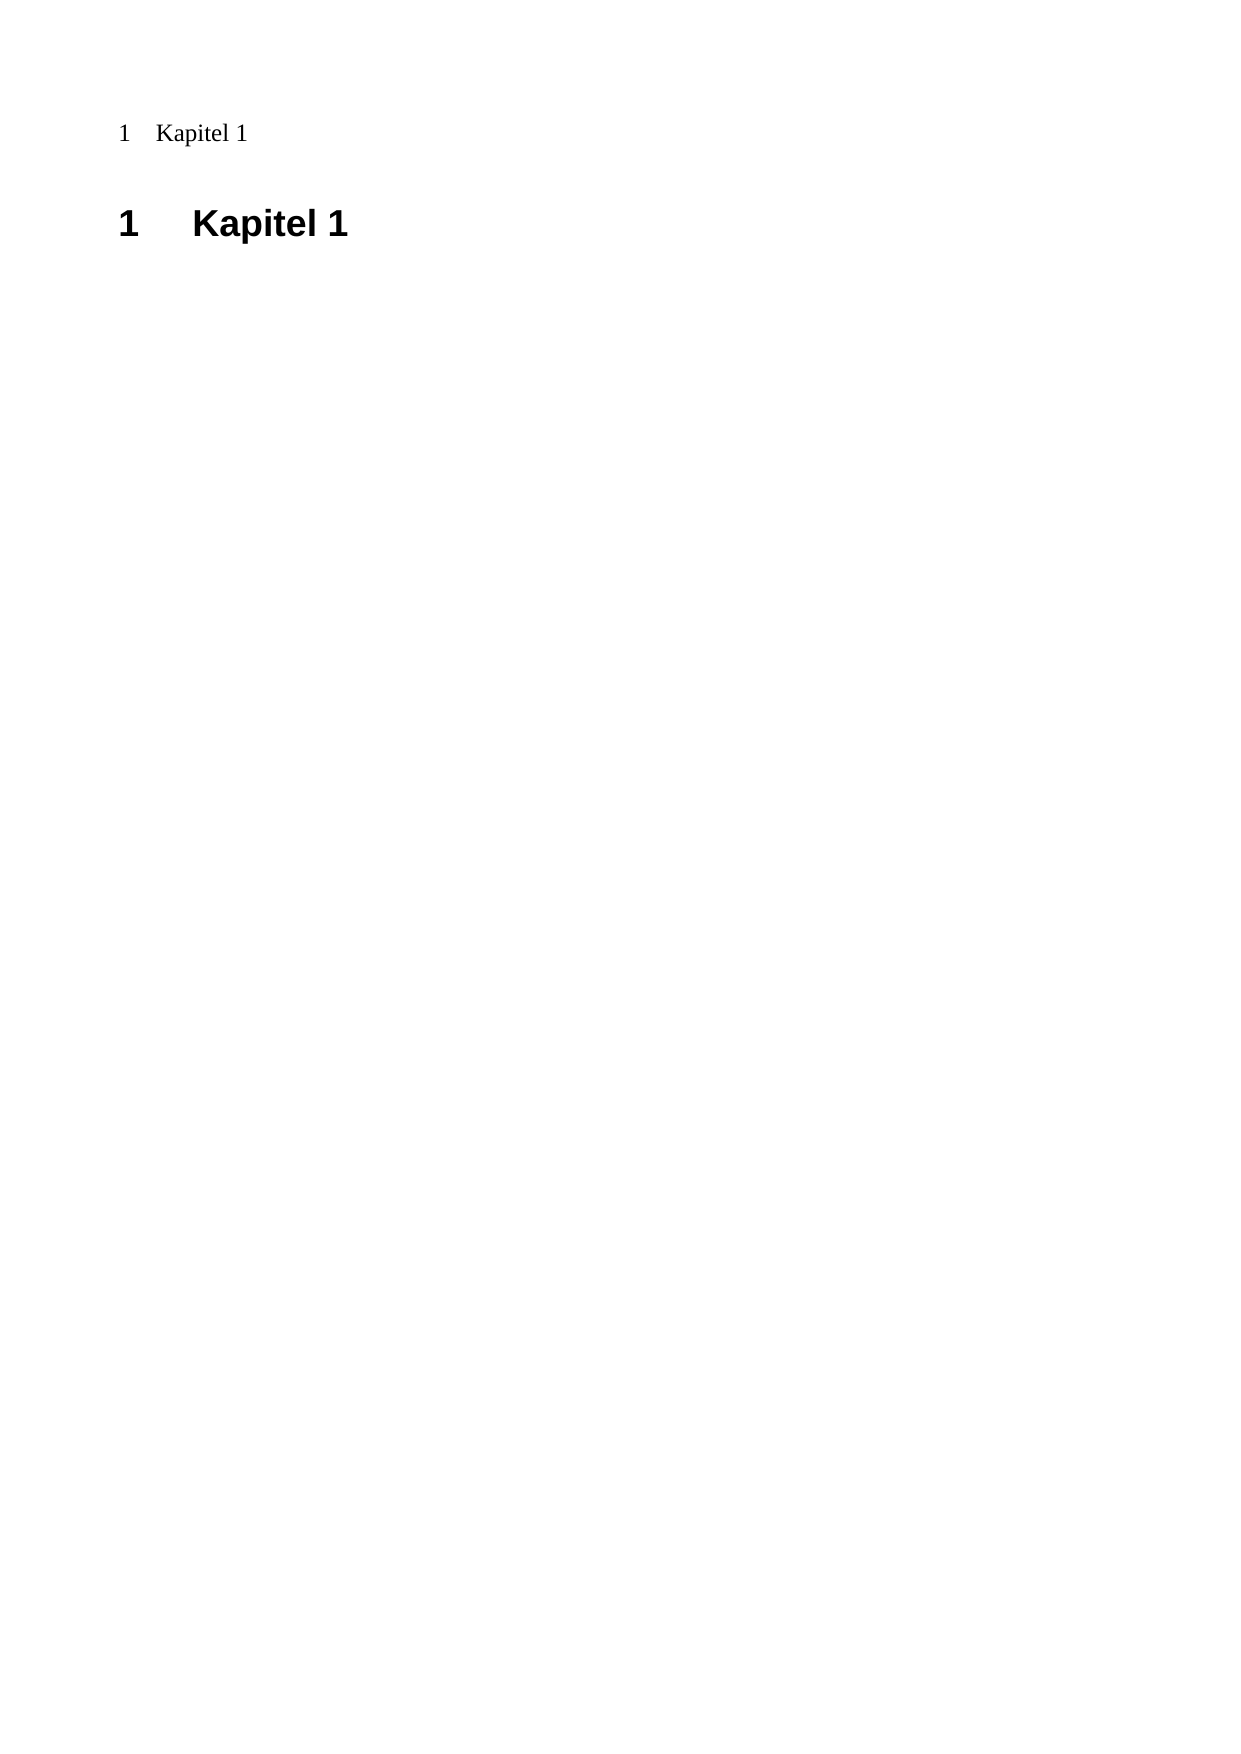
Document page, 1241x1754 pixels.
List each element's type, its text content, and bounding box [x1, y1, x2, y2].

subtitle Kapitel 1 [118, 201, 1122, 244]
